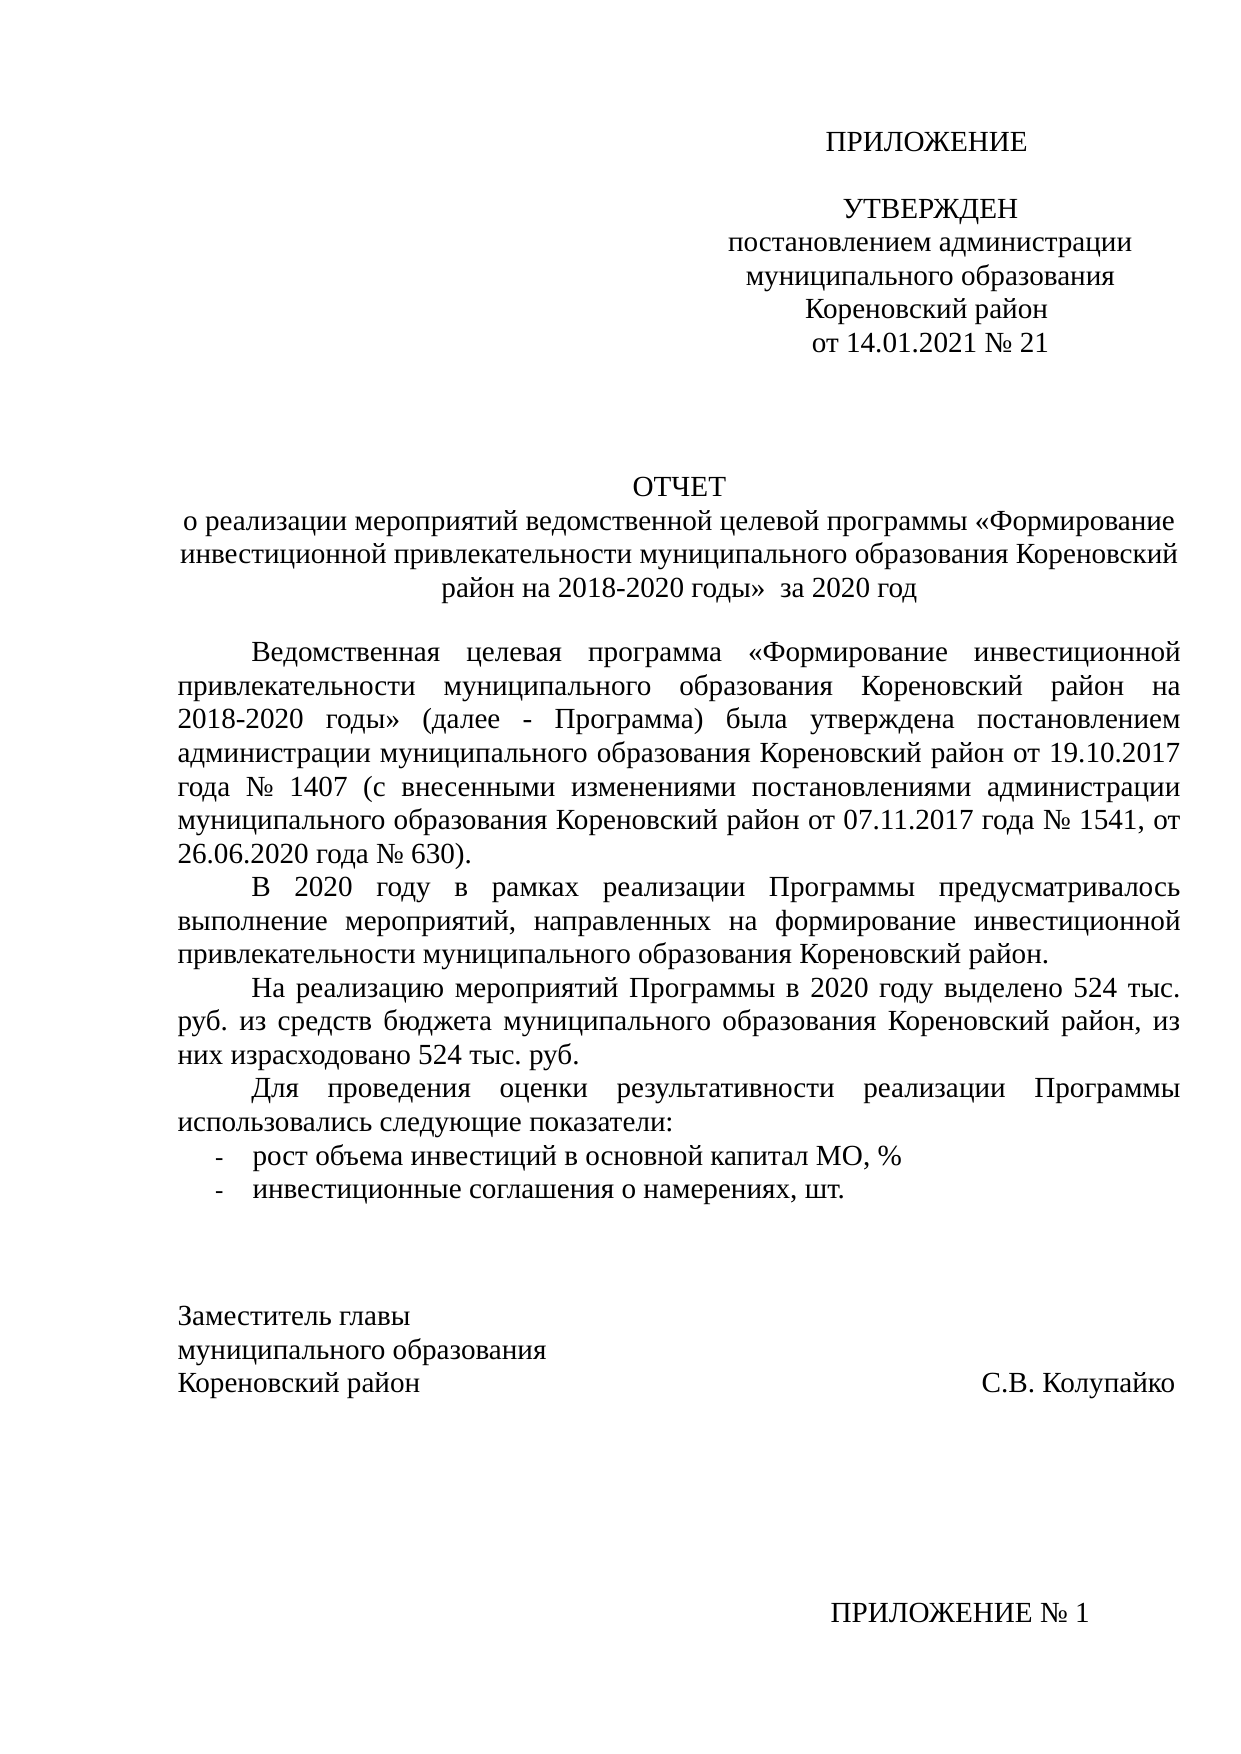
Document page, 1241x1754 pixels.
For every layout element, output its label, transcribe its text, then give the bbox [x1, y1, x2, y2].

text Для проведения оценки результативности реализации Программы использовались следующие показатели: [177, 1071, 1181, 1138]
text ПРИЛОЖЕНИЕ № 1 [177, 1595, 1181, 1628]
list инвестиционные соглашения о намерениях, шт. [215, 1171, 1181, 1205]
text о реализации мероприятий ведомственной целевой программы «Формирование инвестиционной привлекательности муниципального образования Кореновский район на 2018-2020 годы» за 2020 год [177, 503, 1181, 603]
text муниципального образования [177, 1332, 1181, 1365]
table_header [177, 118, 679, 364]
text ОТЧЕТ [177, 469, 1181, 503]
text Заместитель главы [177, 1298, 1181, 1332]
text В 2020 году в рамках реализации Программы предусматривалось выполнение мероприятий, направленных на формирование инвестиционной привлекательности муниципального образования Кореновский район. [177, 869, 1181, 970]
text Кореновский район С.В. Колупайко [177, 1365, 1181, 1399]
table_header ПРИЛОЖЕНИЕ УТВЕРЖДЕН постановлением администрации муниципального образования Кореновский район от 14.01.2021 № 21 [679, 118, 1181, 364]
list рост объема инвестиций в основной капитал МО, % [215, 1138, 1181, 1171]
text Ведомственная целевая программа «Формирование инвестиционной привлекательности муниципального образования Кореновский район на 2018-2020 годы» (далее - Программа) была утверждена постановлением администрации муниципального образования Кореновский район от 19.10.2017 года № 1407 (с внесенными изменениями постановлениями администрации муниципального образования Кореновский район от 07.11.2017 года № 1541, от 26.06.2020 года № 630). [177, 634, 1181, 869]
text На реализацию мероприятий Программы в 2020 году выделено 524 тыс. руб. из средств бюджета муниципального образования Кореновский район, из них израсходовано 524 тыс. руб. [177, 970, 1181, 1071]
